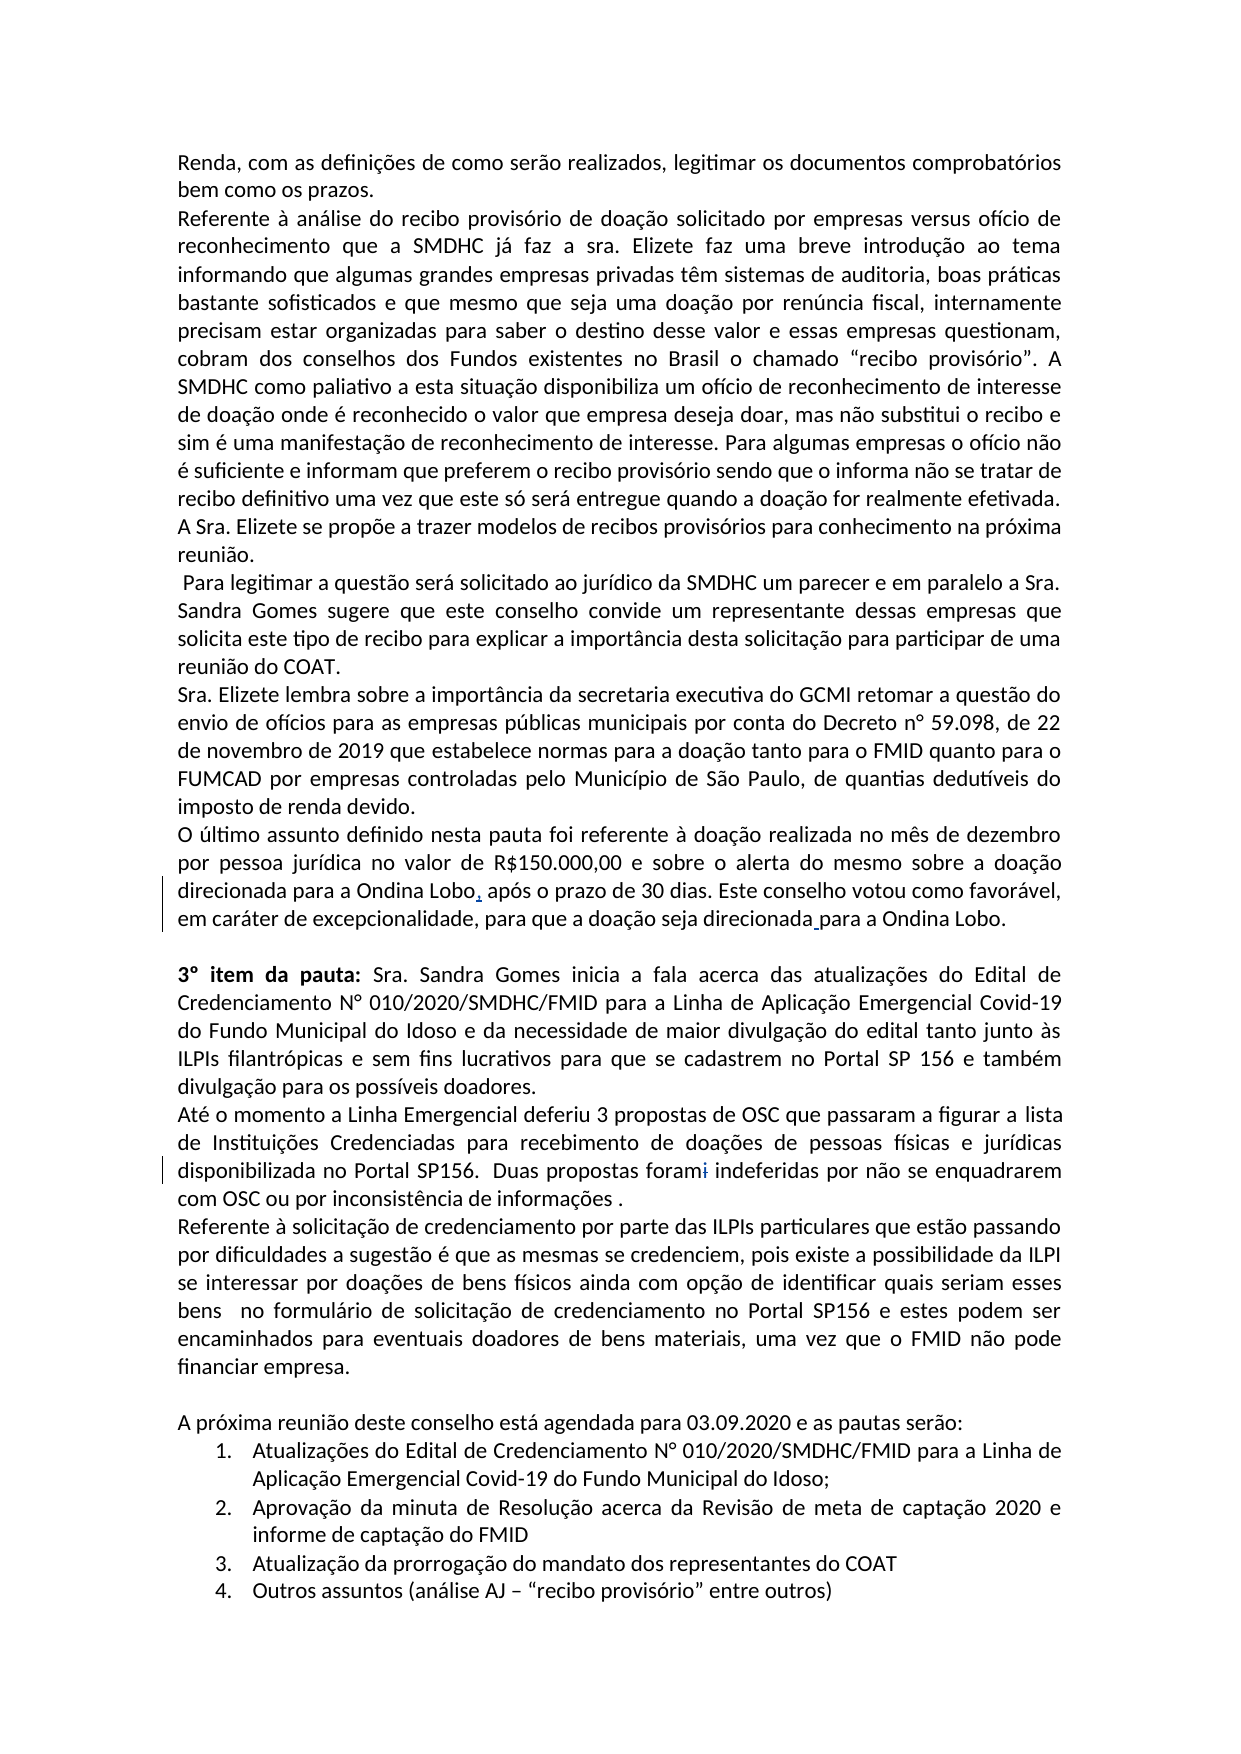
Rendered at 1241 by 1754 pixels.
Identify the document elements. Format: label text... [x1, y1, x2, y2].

text Referente à análise do recibo provisório de doação solicitado por empresas versus ofício de reconhecimento que a SMDHC já faz a sra. Elizete faz uma breve introdução ao tema informando que algumas grandes empresas privadas têm sistemas de auditoria, boas práticas bastante sofisticados e que mesmo que seja uma doação por renúncia fiscal, internamente precisam estar organizadas para saber o destino desse valor e essas empresas questionam, cobram dos conselhos dos Fundos existentes no Brasil o chamado “recibo provisório”. A SMDHC como paliativo a esta situação disponibiliza um ofício de reconhecimento de interesse de doação onde é reconhecido o valor que empresa deseja doar, mas não substitui o recibo e sim é uma manifestação de reconhecimento de interesse. Para algumas empresas o ofício não é suficiente e informam que preferem o recibo provisório sendo que o informa não se tratar de recibo definitivo uma vez que este só será entregue quando a doação for realmente efetivada. A Sra. Elizete se propõe a trazer modelos de recibos provisórios para conhecimento na próxima reunião. [177, 204, 1063, 568]
text Para legitimar a questão será solicitado ao jurídico da SMDHC um parecer e em paralelo a Sra. Sandra Gomes sugere que este conselho convide um representante dessas empresas que solicita este tipo de recibo para explicar a importância desta solicitação para participar de uma reunião do COAT. [177, 568, 1063, 680]
text 3º item da pauta: Sra. Sandra Gomes inicia a fala acerca das atualizações do Edital de Credenciamento N° 010/2020/SMDHC/FMID para a Linha de Aplicação Emergencial Covid-19 do Fundo Municipal do Idoso e da necessidade de maior divulgação do edital tanto junto às ILPIs filantrópicas e sem fins lucrativos para que se cadastrem no Portal SP 156 e também divulgação para os possíveis doadores. [177, 960, 1063, 1100]
text O último assunto definido nesta pauta foi referente à doação realizada no mês de dezembro por pessoa jurídica no valor de R$150.000,00 e sobre o alerta do mesmo sobre a doação direcionada para a Ondina Lobo, após o prazo de 30 dias. Este conselho votou como favorável, em caráter de excepcionalidade, para que a doação seja direcionada para a Ondina Lobo. [177, 820, 1063, 932]
text Sra. Elizete lembra sobre a importância da secretaria executiva do GCMI retomar a questão do envio de ofícios para as empresas públicas municipais por conta do Decreto n° 59.098, de 22 de novembro de 2019 que estabelece normas para a doação tanto para o FMID quanto para o FUMCAD por empresas controladas pelo Município de São Paulo, de quantias dedutíveis do imposto de renda devido. [177, 680, 1063, 820]
list Aprovação da minuta de Resolução acerca da Revisão de meta de captação 2020 e informe de captação do FMID [215, 1493, 1063, 1549]
text Até o momento a Linha Emergencial deferiu 3 propostas de OSC que passaram a figurar a lista de Instituições Credenciadas para recebimento de doações de pessoas físicas e jurídicas disponibilizada no Portal SP156. Duas propostas foram indeferidas por não se enquadrarem com OSC ou por inconsistência de informações . [177, 1100, 1063, 1212]
text A próxima reunião deste conselho está agendada para 03.09.2020 e as pautas serão: [177, 1408, 1063, 1437]
text Renda, com as definições de como serão realizados, legitimar os documentos comprobatórios bem como os prazos. [177, 148, 1063, 204]
list Outros assuntos (análise AJ – “recibo provisório” entre outros) [215, 1577, 1063, 1605]
list Atualizações do Edital de Credenciamento N° 010/2020/SMDHC/FMID para a Linha de Aplicação Emergencial Covid-19 do Fundo Municipal do Idoso; [215, 1437, 1063, 1493]
list Atualização da prorrogação do mandato dos representantes do COAT [215, 1549, 1063, 1577]
text Referente à solicitação de credenciamento por parte das ILPIs particulares que estão passando por dificuldades a sugestão é que as mesmas se credenciem, pois existe a possibilidade da ILPI se interessar por doações de bens físicos ainda com opção de identificar quais seriam esses bens no formulário de solicitação de credenciamento no Portal SP156 e estes podem ser encaminhados para eventuais doadores de bens materiais, uma vez que o FMID não pode financiar empresa. [177, 1212, 1063, 1381]
